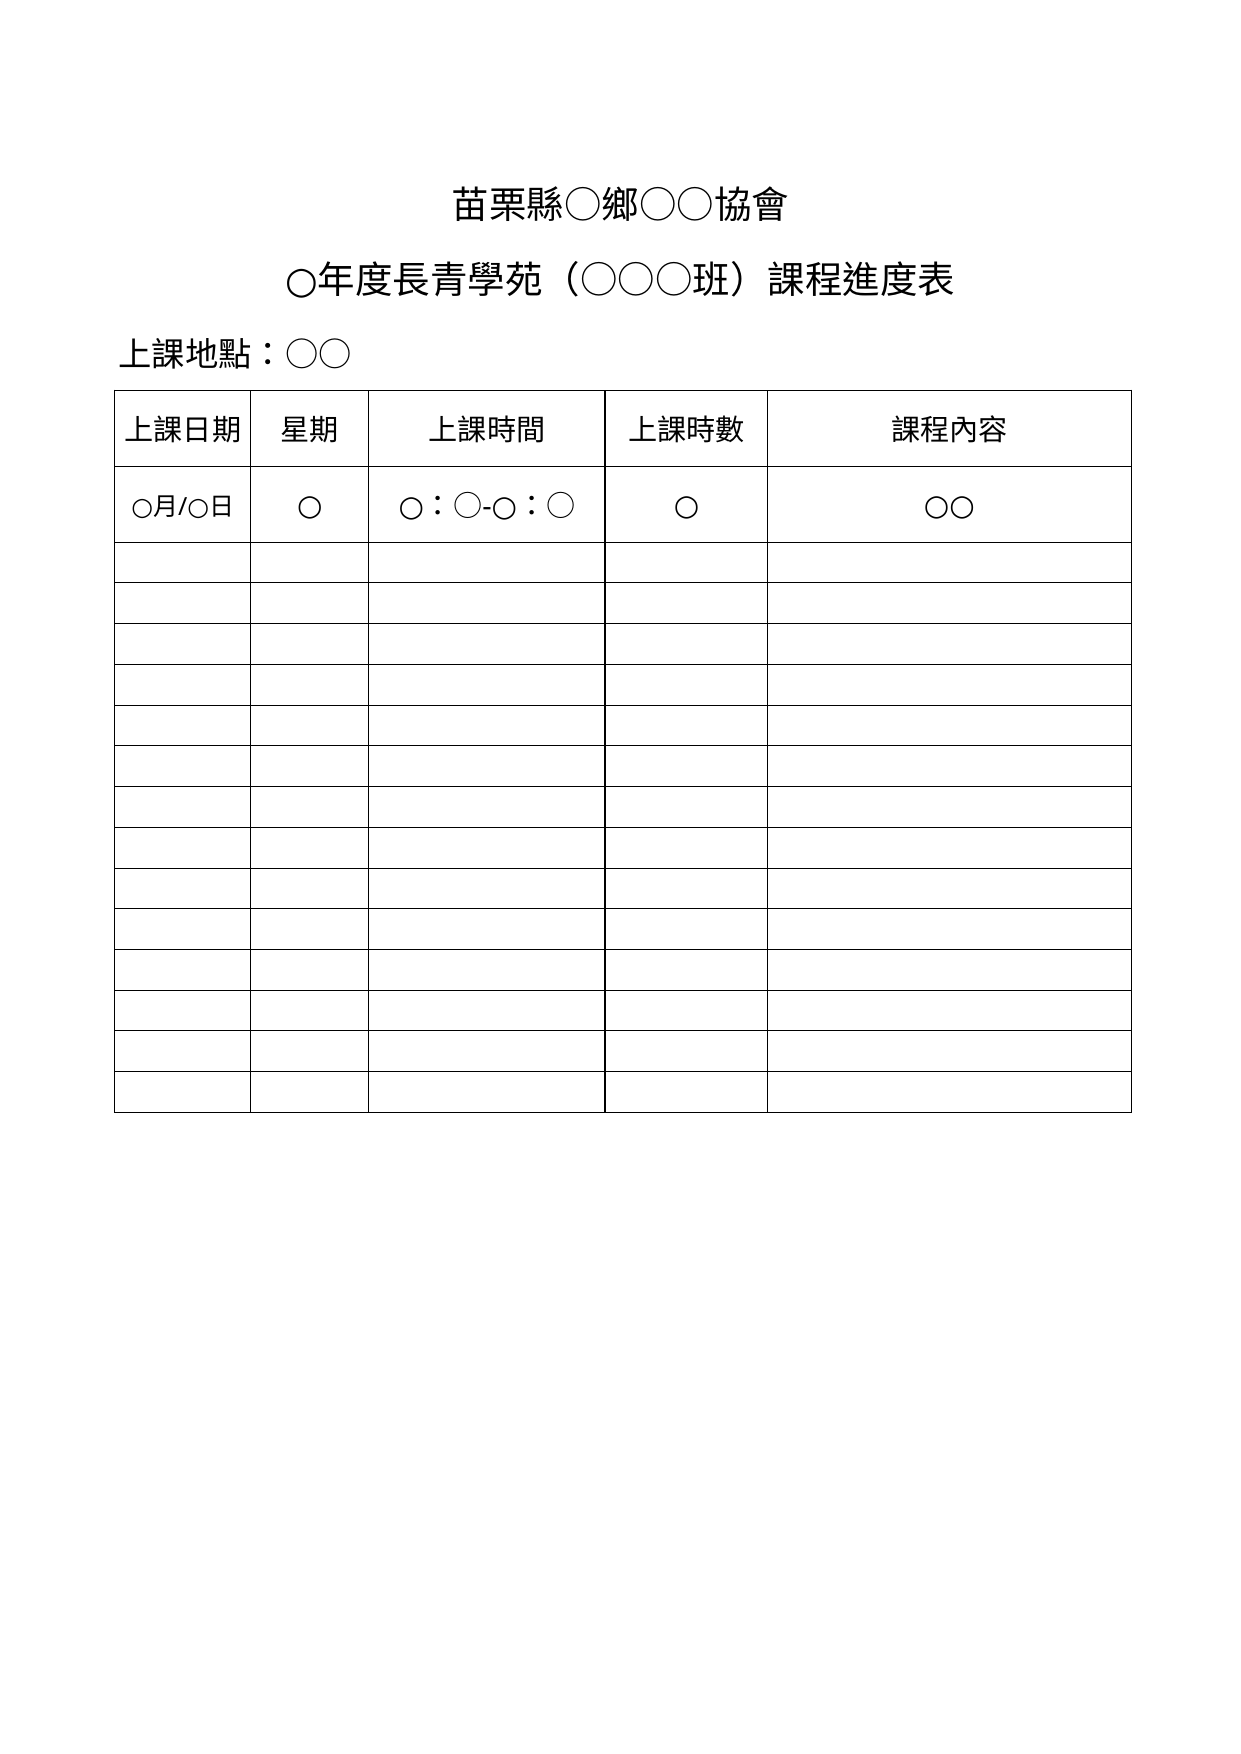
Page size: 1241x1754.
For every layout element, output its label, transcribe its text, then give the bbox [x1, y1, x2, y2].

table_header 上課時間 [369, 391, 604, 466]
table_header 課程內容 [768, 391, 1131, 466]
table_cell [251, 1072, 368, 1112]
table_cell [768, 1031, 1131, 1071]
table_cell [606, 1031, 767, 1071]
table_header 上課時數 [606, 391, 767, 466]
table_cell ○ [251, 467, 368, 542]
table_cell [768, 583, 1131, 623]
table_cell [115, 1072, 250, 1112]
table_cell [251, 991, 368, 1030]
table_cell [369, 991, 604, 1030]
table_cell [606, 583, 767, 623]
table_cell [251, 1031, 368, 1071]
table_cell [251, 706, 368, 745]
table_header 上課日期 [115, 391, 250, 466]
table_cell [251, 869, 368, 908]
table_cell [115, 1031, 250, 1071]
table_cell [606, 543, 767, 582]
table_cell [606, 869, 767, 908]
table_cell [768, 950, 1131, 989]
table_cell [768, 746, 1131, 786]
table_cell [606, 746, 767, 786]
table_header 星期 [251, 391, 368, 466]
table_cell [768, 909, 1131, 949]
table_cell [768, 787, 1131, 827]
table_cell [251, 665, 368, 704]
table_cell [606, 828, 767, 867]
table_cell [115, 543, 250, 582]
table_cell [768, 991, 1131, 1030]
table_cell [369, 909, 604, 949]
table_cell [606, 1072, 767, 1112]
table_cell [606, 909, 767, 949]
table_cell [369, 746, 604, 786]
table_cell [251, 828, 368, 867]
table_cell [251, 543, 368, 582]
table_cell [369, 543, 604, 582]
table_cell [251, 950, 368, 989]
table_cell [115, 624, 250, 664]
table_cell [606, 787, 767, 827]
table_cell [606, 706, 767, 745]
table_cell [369, 706, 604, 745]
table_cell [768, 828, 1131, 867]
table_cell [115, 991, 250, 1030]
table_cell [251, 746, 368, 786]
table_cell [251, 787, 368, 827]
table_cell ○ [606, 467, 767, 542]
table_cell [115, 787, 250, 827]
table_cell [768, 869, 1131, 908]
table_cell [606, 624, 767, 664]
table_cell [115, 828, 250, 867]
table_cell [115, 665, 250, 704]
table_cell ○月/○日 [115, 467, 250, 542]
table_cell [369, 583, 604, 623]
table_cell [115, 869, 250, 908]
table_cell [251, 624, 368, 664]
table_cell [115, 706, 250, 745]
table_cell [251, 583, 368, 623]
text ○年度長青學苑（○○○班）課程進度表 [118, 239, 1122, 314]
table_cell [369, 1072, 604, 1112]
table_cell [369, 869, 604, 908]
text 苗栗縣○鄉○○協會 [118, 164, 1122, 239]
table_cell [606, 991, 767, 1030]
table_cell [606, 665, 767, 704]
table_cell [369, 665, 604, 704]
table_cell [115, 746, 250, 786]
table_cell ○○ [768, 467, 1131, 542]
table_cell [768, 1072, 1131, 1112]
table_cell [606, 950, 767, 989]
table_cell [115, 909, 250, 949]
table_cell [369, 624, 604, 664]
table_cell [768, 706, 1131, 745]
table_cell [768, 543, 1131, 582]
table_cell [251, 909, 368, 949]
table_cell [768, 624, 1131, 664]
table_cell [369, 950, 604, 989]
table_cell [369, 1031, 604, 1071]
table_cell ○：○-○：○ [369, 467, 604, 542]
table_cell [115, 950, 250, 989]
text 上課地點：○○ [118, 314, 1122, 389]
table_cell [115, 583, 250, 623]
table_cell [369, 828, 604, 867]
table_cell [768, 665, 1131, 704]
table_cell [369, 787, 604, 827]
